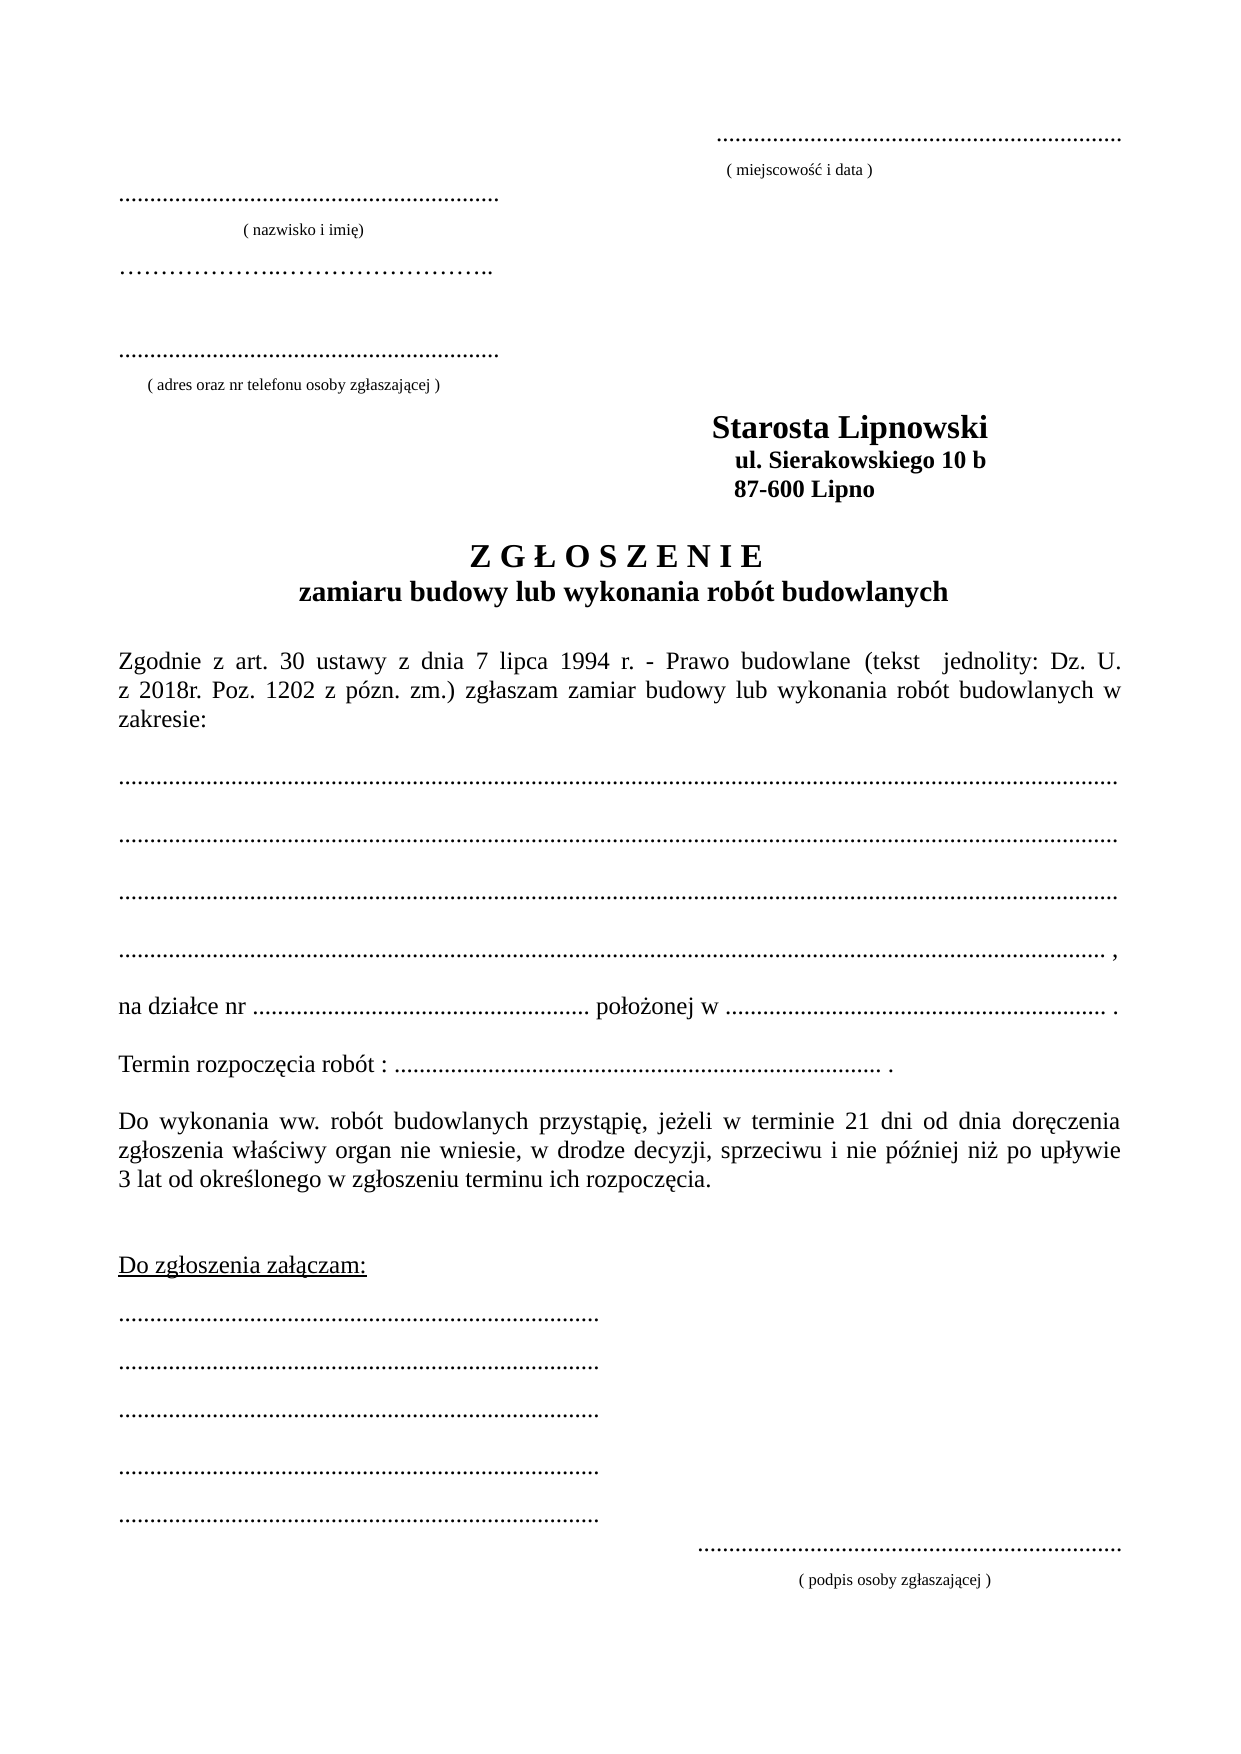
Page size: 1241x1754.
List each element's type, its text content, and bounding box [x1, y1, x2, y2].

text zamiaru budowy lub wykonania robót budowlanych [118, 574, 1122, 608]
text ( adres oraz nr telefonu osoby zgłaszającej ) [118, 375, 1122, 394]
text Termin rozpoczęcia robót : .............................................................................. . [118, 1049, 1122, 1078]
text ................................................................................................................................................................ [118, 876, 1122, 905]
subtitle Z G Ł O S Z E N I E [118, 536, 1122, 574]
text ............................................................................. [118, 1499, 1122, 1528]
text ................................................................. [118, 118, 1122, 147]
text ………………..…………………….. [118, 251, 1122, 280]
text 87-600 Lipno [413, 474, 1122, 503]
text na działce nr ...................................................... położonej w ............................................................. . [118, 991, 1122, 1020]
text ............................................................................. [118, 1394, 1122, 1423]
text Do wykonania ww. robót budowlanych przystąpię, jeżeli w terminie 21 dni od dnia doręczenia zgłoszenia właściwy organ nie wniesie, w drodze decyzji, sprzeciwu i nie później niż po upływie 3 lat od określonego w zgłoszeniu terminu ich rozpoczęcia. [118, 1106, 1122, 1193]
text Do zgłoszenia załączam: [118, 1250, 1122, 1279]
text ............................................................. [118, 334, 1122, 363]
text ................................................................................................................................................................ [118, 819, 1122, 848]
text ............................................................. [118, 178, 1122, 207]
text .................................................................... [118, 1528, 1122, 1557]
text ( nazwisko i imię) [118, 220, 1122, 239]
text ................................................................................................................................................................ [118, 761, 1122, 790]
text ( podpis osoby zgłaszającej ) [118, 1569, 1122, 1588]
text ul. Sierakowskiego 10 b [118, 445, 1122, 474]
text ............................................................................. [118, 1298, 1122, 1327]
text ( miejscowość i data ) [118, 159, 1122, 178]
text .............................................................................................................................................................. , [118, 934, 1122, 963]
text Zgodnie z art. 30 ustawy z dnia 7 lipca 1994 r. - Prawo budowlane (tekst jednolity: Dz. U. z 2018r. Poz. 1202 z pózn. zm.) zgłaszam zamiar budowy lub wykonania robót budowlanych w zakresie: [118, 646, 1122, 733]
text ............................................................................. [118, 1346, 1122, 1375]
text ............................................................................. [118, 1451, 1122, 1480]
text Starosta Lipnowski [118, 407, 1122, 445]
